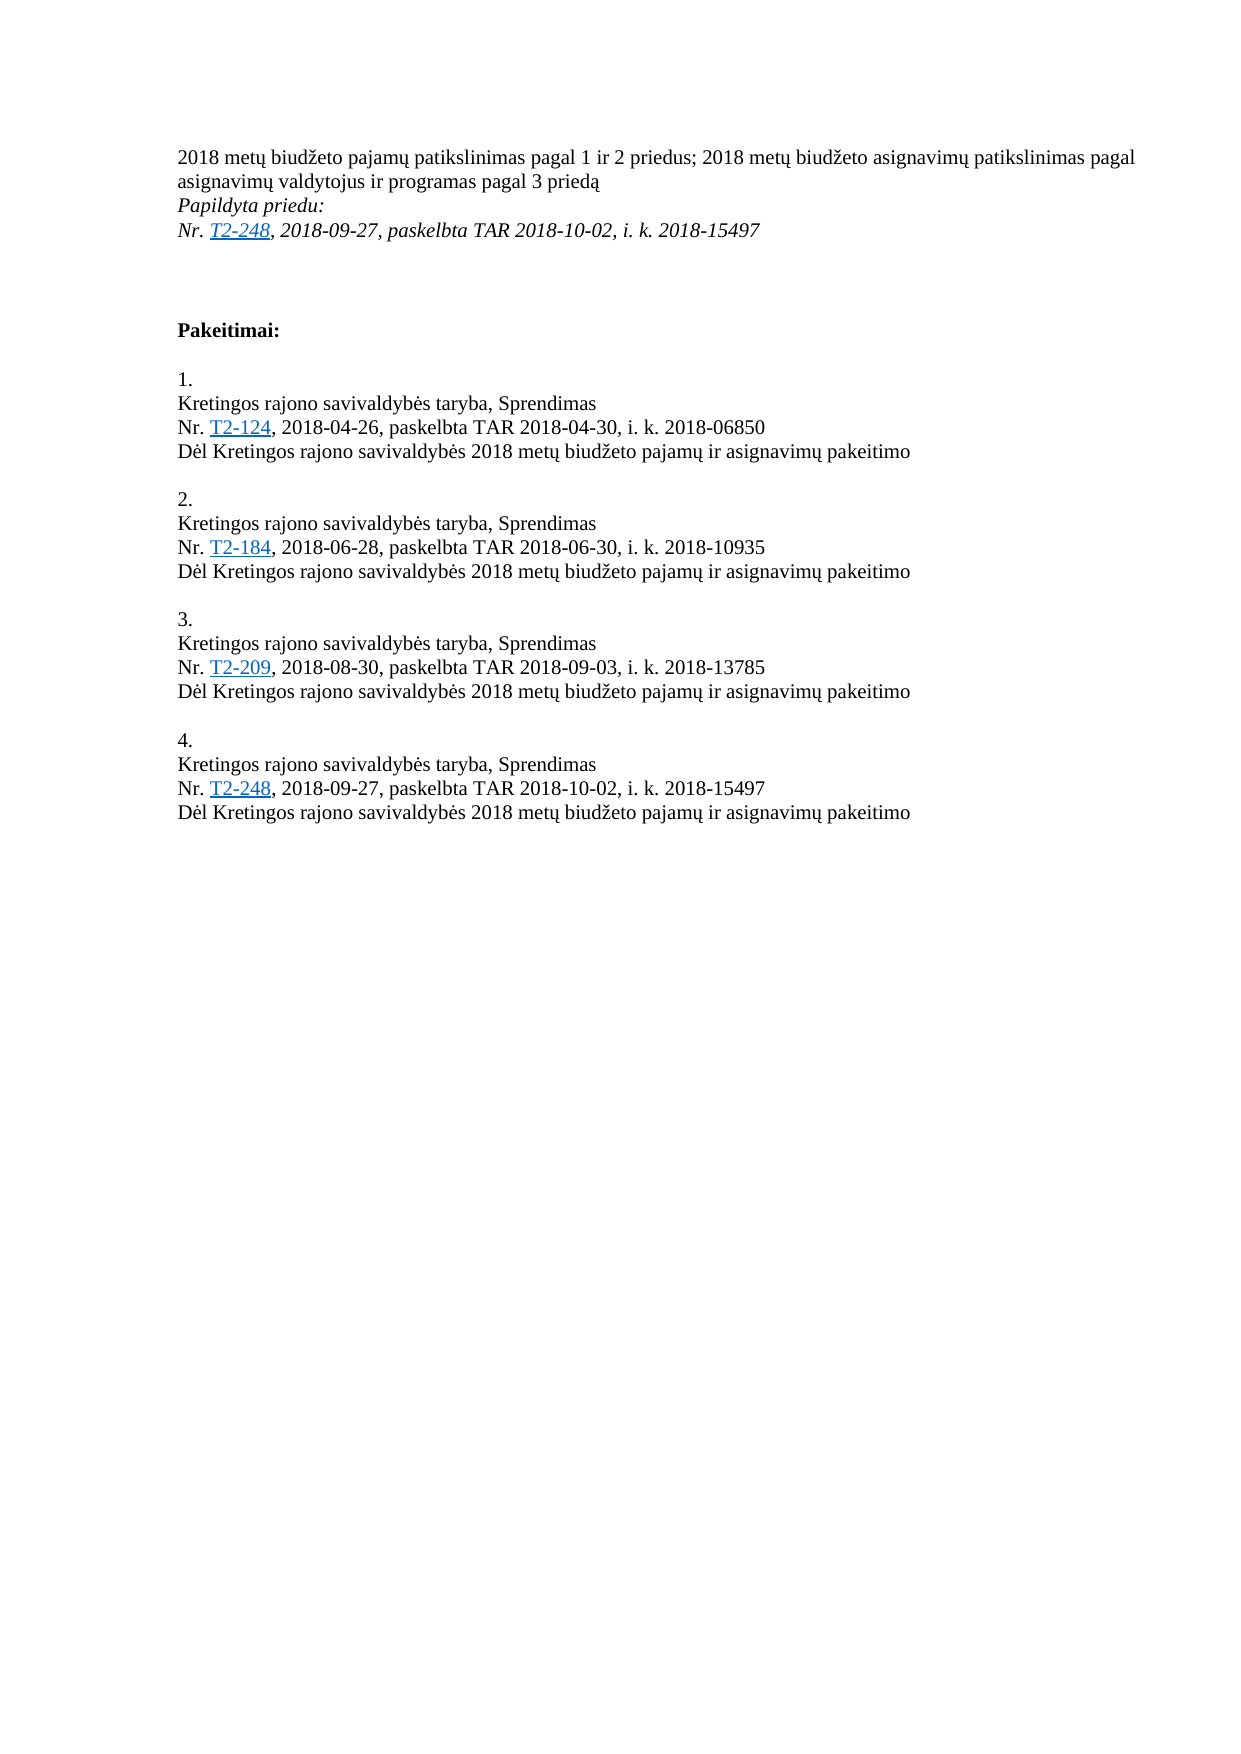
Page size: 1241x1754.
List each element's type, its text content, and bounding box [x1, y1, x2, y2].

text Dėl Kretingos rajono savivaldybės 2018 metų biudžeto pajamų ir asignavimų pakeitimo [177, 679, 1181, 703]
text Nr. T2-248, 2018-09-27, paskelbta TAR 2018-10-02, i. k. 2018-15497 [177, 217, 1181, 242]
text Nr. T2-184, 2018-06-28, paskelbta TAR 2018-06-30, i. k. 2018-10935 [177, 535, 1181, 559]
text Kretingos rajono savivaldybės taryba, Sprendimas [177, 511, 1181, 535]
text Nr. T2-124, 2018-04-26, paskelbta TAR 2018-04-30, i. k. 2018-06850 [177, 415, 1181, 439]
text Kretingos rajono savivaldybės taryba, Sprendimas [177, 752, 1181, 776]
text Dėl Kretingos rajono savivaldybės 2018 metų biudžeto pajamų ir asignavimų pakeitimo [177, 800, 1181, 824]
text 1. [177, 367, 1181, 391]
text 3. [177, 607, 1181, 631]
text Dėl Kretingos rajono savivaldybės 2018 metų biudžeto pajamų ir asignavimų pakeitimo [177, 439, 1181, 463]
text Dėl Kretingos rajono savivaldybės 2018 metų biudžeto pajamų ir asignavimų pakeitimo [177, 559, 1181, 583]
text 2018 metų biudžeto pajamų patikslinimas pagal 1 ir 2 priedus; 2018 metų biudžeto asignavimų patikslinimas pagal asignavimų valdytojus ir programas pagal 3 priedą [177, 145, 1181, 193]
text Kretingos rajono savivaldybės taryba, Sprendimas [177, 631, 1181, 655]
text Nr. T2-209, 2018-08-30, paskelbta TAR 2018-09-03, i. k. 2018-13785 [177, 655, 1181, 679]
text 2. [177, 487, 1181, 511]
text Nr. T2-248, 2018-09-27, paskelbta TAR 2018-10-02, i. k. 2018-15497 [177, 776, 1181, 800]
text 4. [177, 727, 1181, 752]
text Kretingos rajono savivaldybės taryba, Sprendimas [177, 391, 1181, 415]
text Pakeitimai: [177, 318, 1181, 342]
text Papildyta priedu: [177, 193, 1181, 217]
